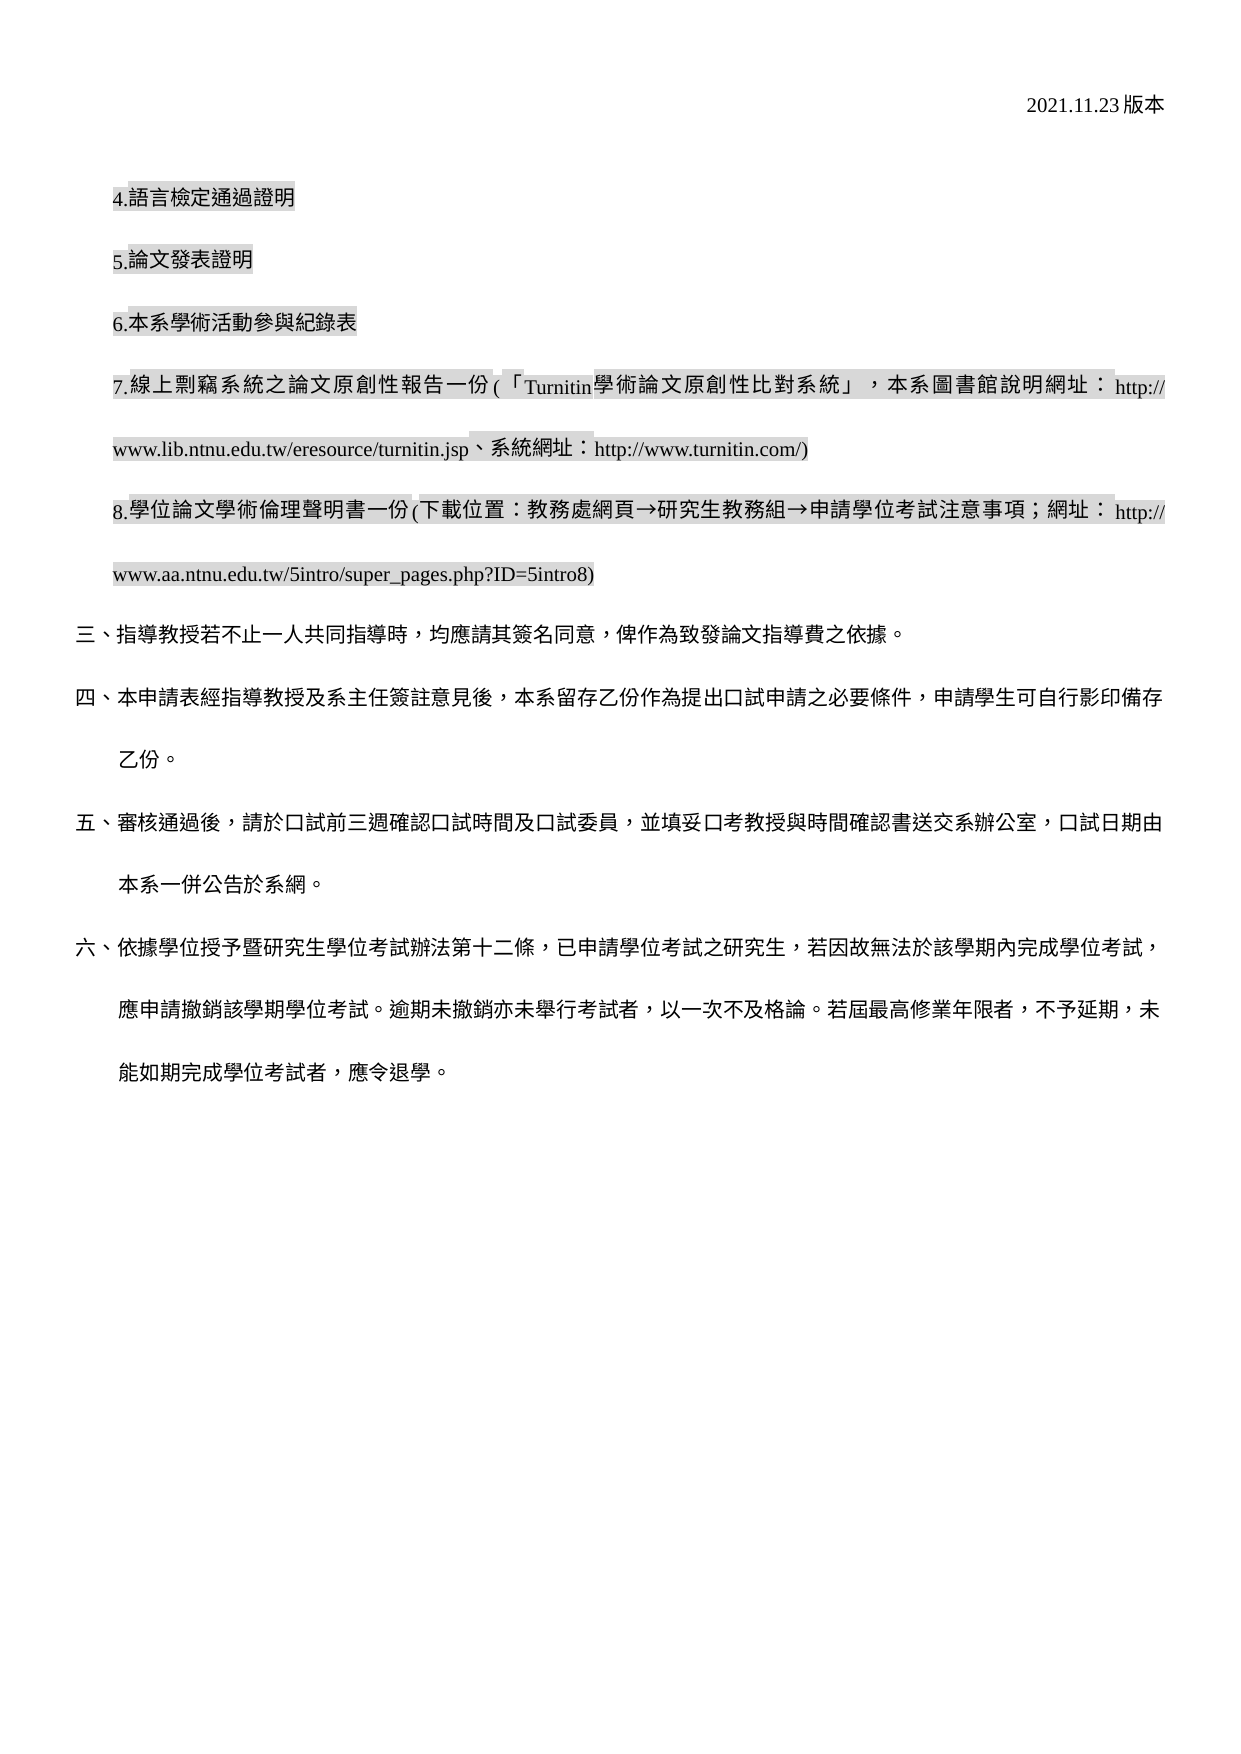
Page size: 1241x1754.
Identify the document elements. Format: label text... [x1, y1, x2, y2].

text 三、指導教授若不止一人共同指導時，均應請其簽名同意，俾作為致發論文指導費之依據。 [75, 586, 1165, 649]
text 8.學位論文學術倫理聲明書一份(下載位置：教務處網頁→研究生教務組→申請學位考試注意事項；網址：http://www.aa.ntnu.edu.tw/5intro/super_pages.php?ID=5intro8) [112, 461, 1165, 586]
text 六、依據學位授予暨研究生學位考試辦法第十二條，已申請學位考試之研究生，若因故無法於該學期內完成學位考試，應申請撤銷該學期學位考試。逾期未撤銷亦未舉行考試者，以一次不及格論。若屆最高修業年限者，不予延期，未能如期完成學位考試者，應令退學。 [75, 899, 1165, 1086]
text 5.論文發表證明 [112, 211, 1165, 274]
text 五、審核通過後，請於口試前三週確認口試時間及口試委員，並填妥口考教授與時間確認書送交系辦公室，口試日期由本系一併公告於系網。 [75, 774, 1165, 899]
text 7.線上剽竊系統之論文原創性報告一份(「Turnitin學術論文原創性比對系統」，本系圖書館說明網址：http://www.lib.ntnu.edu.tw/eresource/turnitin.jsp、系統網址：http://www.turnitin.com/) [112, 336, 1165, 461]
text 6.本系學術活動參與紀錄表 [112, 274, 1165, 336]
text 四、本申請表經指導教授及系主任簽註意見後，本系留存乙份作為提出口試申請之必要條件，申請學生可自行影印備存乙份。 [75, 649, 1165, 774]
text 4.語言檢定通過證明 [112, 149, 1165, 211]
